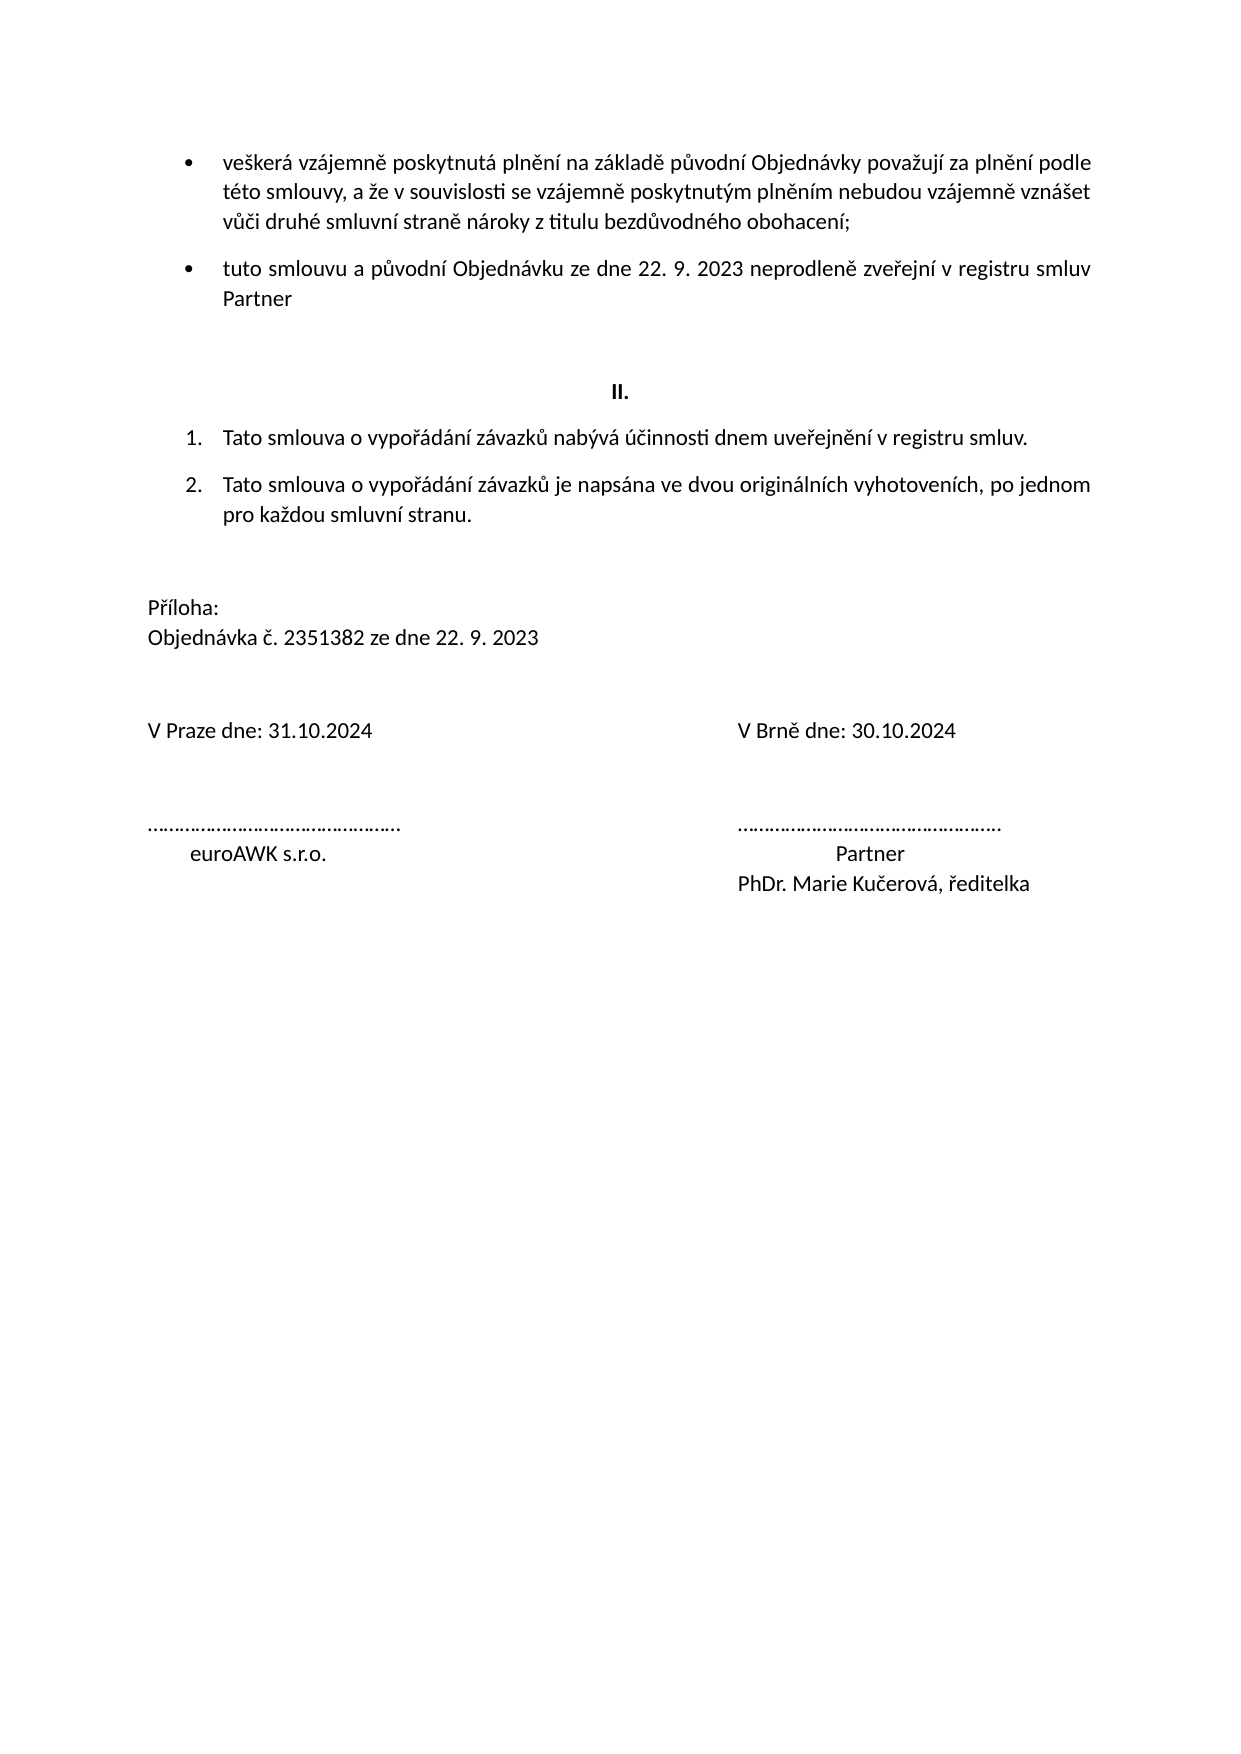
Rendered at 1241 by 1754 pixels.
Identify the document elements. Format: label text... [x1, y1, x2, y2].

list tuto smlouvu a původní Objednávku ze dne 22. 9. 2023 neprodleně zveřejní v registru smluv Partner [185, 254, 1093, 312]
text II. [148, 377, 1093, 405]
list Tato smlouva o vypořádání závazků nabývá účinnosti dnem uveřejnění v registru smluv. [185, 423, 1093, 452]
text V Praze dne: 31.10.2024 V Brně dne: 30.10.2024 [148, 716, 1093, 744]
text Příloha: Objednávka č. 2351382 ze dne 22. 9. 2023 [148, 593, 1093, 651]
text euroAWK s.r.o. Partner PhDr. Marie Kučerová, ředitelka [190, 839, 1093, 897]
text ………………………………………… ………………………………………….. [148, 809, 1093, 837]
list Tato smlouva o vypořádání závazků je napsána ve dvou originálních vyhotoveních, po jednom pro každou smluvní stranu. [185, 470, 1093, 528]
list veškerá vzájemně poskytnutá plnění na základě původní Objednávky považují za plnění podle této smlouvy, a že v souvislosti se vzájemně poskytnutým plněním nebudou vzájemně vznášet vůči druhé smluvní straně nároky z titulu bezdůvodného obohacení; [185, 148, 1093, 235]
